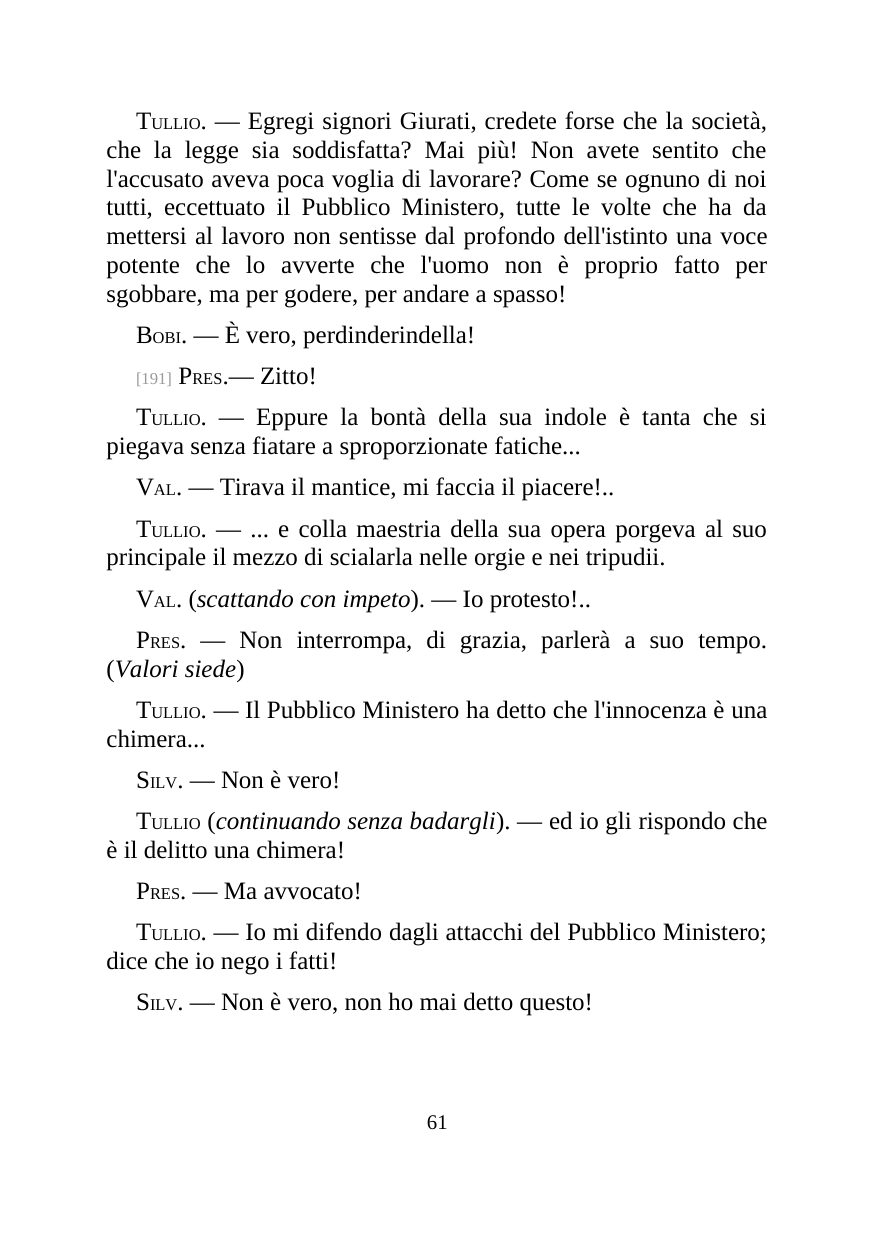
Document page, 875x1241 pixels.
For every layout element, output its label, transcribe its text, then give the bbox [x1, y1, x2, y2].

text [191] Pres.― Zitto! [106, 361, 768, 390]
text Tullio. ― Egregi signori Giurati, credete forse che la società, che la legge sia soddisfatta? Mai più! Non avete sentito che l'accusato aveva poca voglia di lavorare? Come se ognuno di noi tutti, eccettuato il Pubblico Ministero, tutte le volte che ha da mettersi al lavoro non sentisse dal profondo dell'istinto una voce potente che lo avverte che l'uomo non è proprio fatto per sgobbare, ma per godere, per andare a spasso! [106, 106, 768, 307]
text Tullio. ― Io mi difendo dagli attacchi del Pubblico Ministero; dice che io nego i fatti! [106, 917, 768, 975]
text Tullio. ― ... e colla maestria della sua opera porgeva al suo principale il mezzo di scialarla nelle orgie e nei tripudii. [106, 514, 768, 571]
text Val. (scattando con impeto). ― Io protesto!.. [106, 584, 768, 612]
text Tullio. ― Eppure la bontà della sua indole è tanta che si piegava senza fiatare a sproporzionate fatiche... [106, 402, 768, 460]
text Pres. ― Non interrompa, di grazia, parlerà a suo tempo. (Valori siede) [106, 625, 768, 682]
text Tullio (continuando senza badargli). ― ed io gli rispondo che è il delitto una chimera! [106, 806, 768, 864]
text Pres. ― Ma avvocato! [106, 876, 768, 905]
text Bobi. ― È vero, perdinderindella! [106, 320, 768, 349]
text Val. ― Tirava il mantice, mi faccia il piacere!.. [106, 472, 768, 501]
text Silv. ― Non è vero! [106, 765, 768, 794]
text Silv. ― Non è vero, non ho mai detto questo! [106, 987, 768, 1016]
text Tullio. ― Il Pubblico Ministero ha detto che l'innocenza è una chimera... [106, 695, 768, 752]
